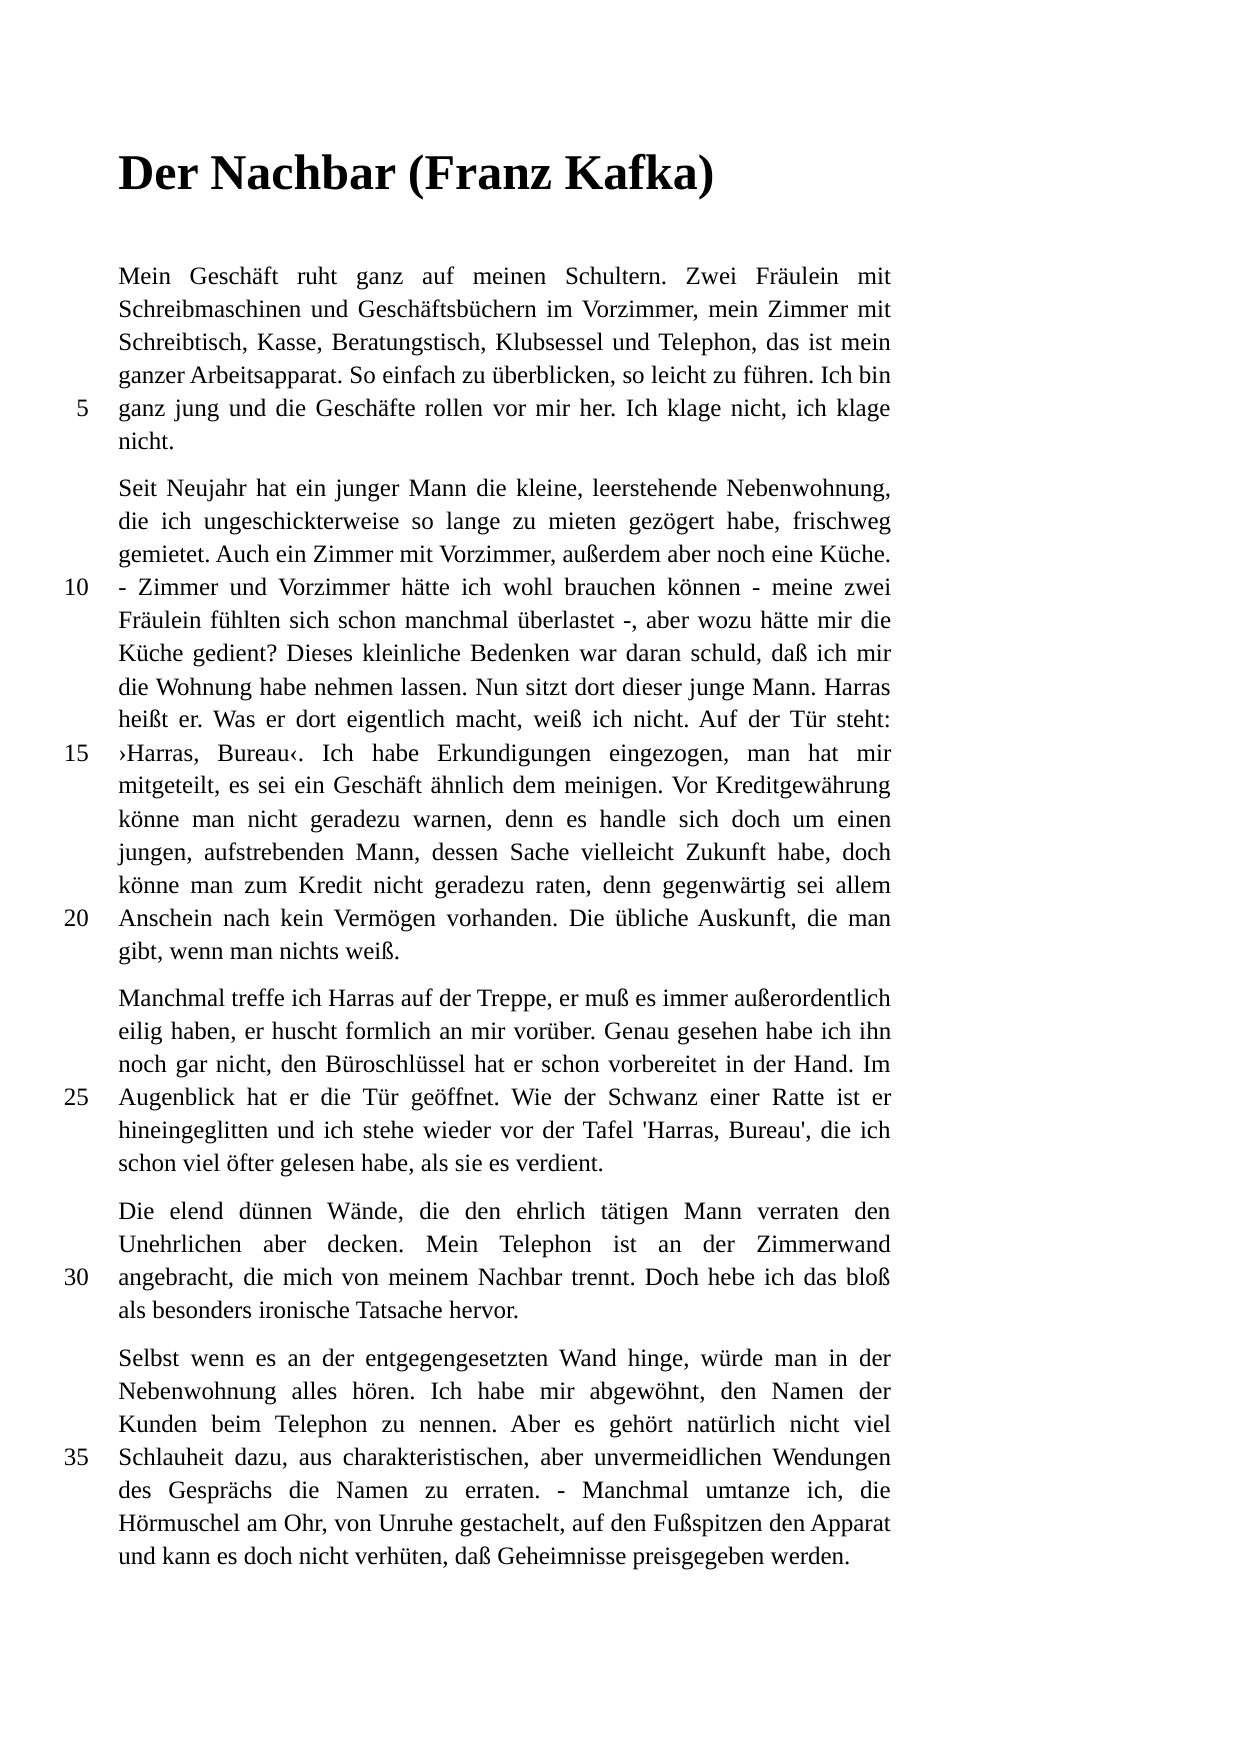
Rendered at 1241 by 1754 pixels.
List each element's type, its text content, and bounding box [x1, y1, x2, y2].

subtitle Der Nachbar (Franz Kafka) [118, 143, 1122, 201]
text Seit Neujahr hat ein junger Mann die kleine, leerstehende Nebenwohnung, die ich ungeschickterweise so lange zu mieten gezögert habe, frischweg gemietet. Auch ein Zimmer mit Vorzimmer, außerdem aber noch eine Küche. - Zimmer und Vorzimmer hätte ich wohl brauchen können - meine zwei Fräulein fühlten sich schon manchmal überlastet -, aber wozu hätte mir die Küche gedient? Dieses kleinliche Bedenken war daran schuld, daß ich mir die Wohnung habe nehmen lassen. Nun sitzt dort dieser junge Mann. Harras heißt er. Was er dort eigentlich macht, weiß ich nicht. Auf der Tür steht: ›Harras, Bureau‹. Ich habe Erkundigungen eingezogen, man hat mir mitgeteilt, es sei ein Geschäft ähnlich dem meinigen. Vor Kreditgewährung könne man nicht geradezu warnen, denn es handle sich doch um einen jungen, aufstrebenden Mann, dessen Sache vielleicht Zukunft habe, doch könne man zum Kredit nicht geradezu raten, denn gegenwärtig sei allem Anschein nach kein Vermögen vorhanden. Die übliche Auskunft, die man gibt, wenn man nichts weiß. [118, 473, 892, 964]
text Selbst wenn es an der entgegengesetzten Wand hinge, würde man in der Nebenwohnung alles hören. Ich habe mir abgewöhnt, den Namen der Kunden beim Telephon zu nennen. Aber es gehört natürlich nicht viel Schlauheit dazu, aus charakteristischen, aber unvermeidlichen Wendungen des Gesprächs die Namen zu erraten. - Manchmal umtanze ich, die Hörmuschel am Ohr, von Unruhe gestachelt, auf den Fußspitzen den Apparat und kann es doch nicht verhüten, daß Geheimnisse preisgegeben werden. [118, 1343, 892, 1569]
text Mein Geschäft ruht ganz auf meinen Schultern. Zwei Fräulein mit Schreibmaschinen und Geschäftsbüchern im Vorzimmer, mein Zimmer mit Schreibtisch, Kasse, Beratungstisch, Klubsessel und Telephon, das ist mein ganzer Arbeitsapparat. So einfach zu überblicken, so leicht zu führen. Ich bin ganz jung und die Geschäfte rollen vor mir her. Ich klage nicht, ich klage nicht. [118, 261, 892, 454]
text Die elend dünnen Wände, die den ehrlich tätigen Mann verraten den Unehrlichen aber decken. Mein Telephon ist an der Zimmerwand angebracht, die mich von meinem Nachbar trennt. Doch hebe ich das bloß als besonders ironische Tatsache hervor. [118, 1196, 892, 1324]
text Manchmal treffe ich Harras auf der Treppe, er muß es immer außerordentlich eilig haben, er huscht formlich an mir vorüber. Genau gesehen habe ich ihn noch gar nicht, den Büroschlüssel hat er schon vorbereitet in der Hand. Im Augenblick hat er die Tür geöffnet. Wie der Schwanz einer Ratte ist er hineingeglitten und ich stehe wieder vor der Tafel 'Harras, Bureau', die ich schon viel öfter gelesen habe, als sie es verdient. [118, 983, 892, 1177]
